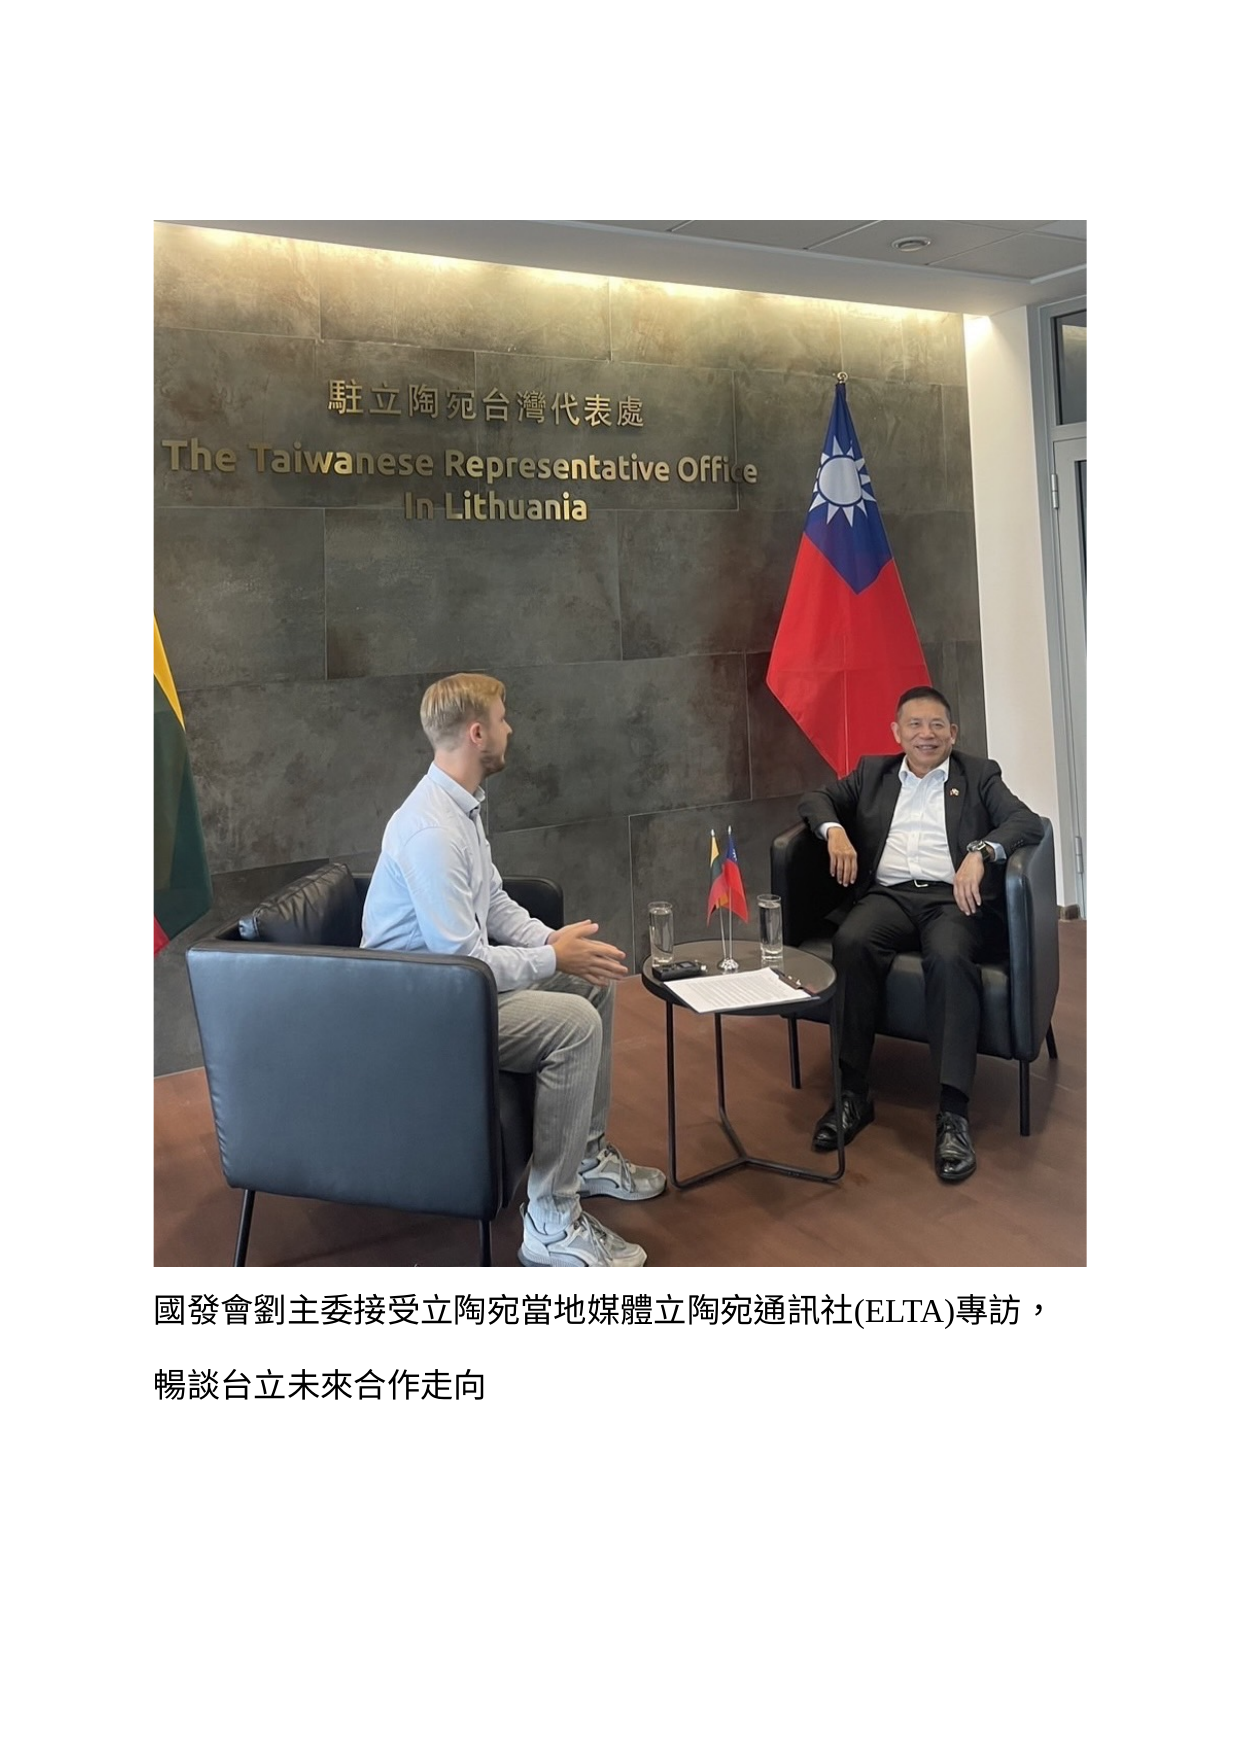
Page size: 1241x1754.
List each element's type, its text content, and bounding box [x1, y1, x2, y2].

text 國發會劉主委接受立陶宛當地媒體立陶宛通訊社(ELTA)專訪，暢談台立未來合作走向 [153, 1271, 1087, 1421]
picture [153, 220, 1087, 1267]
